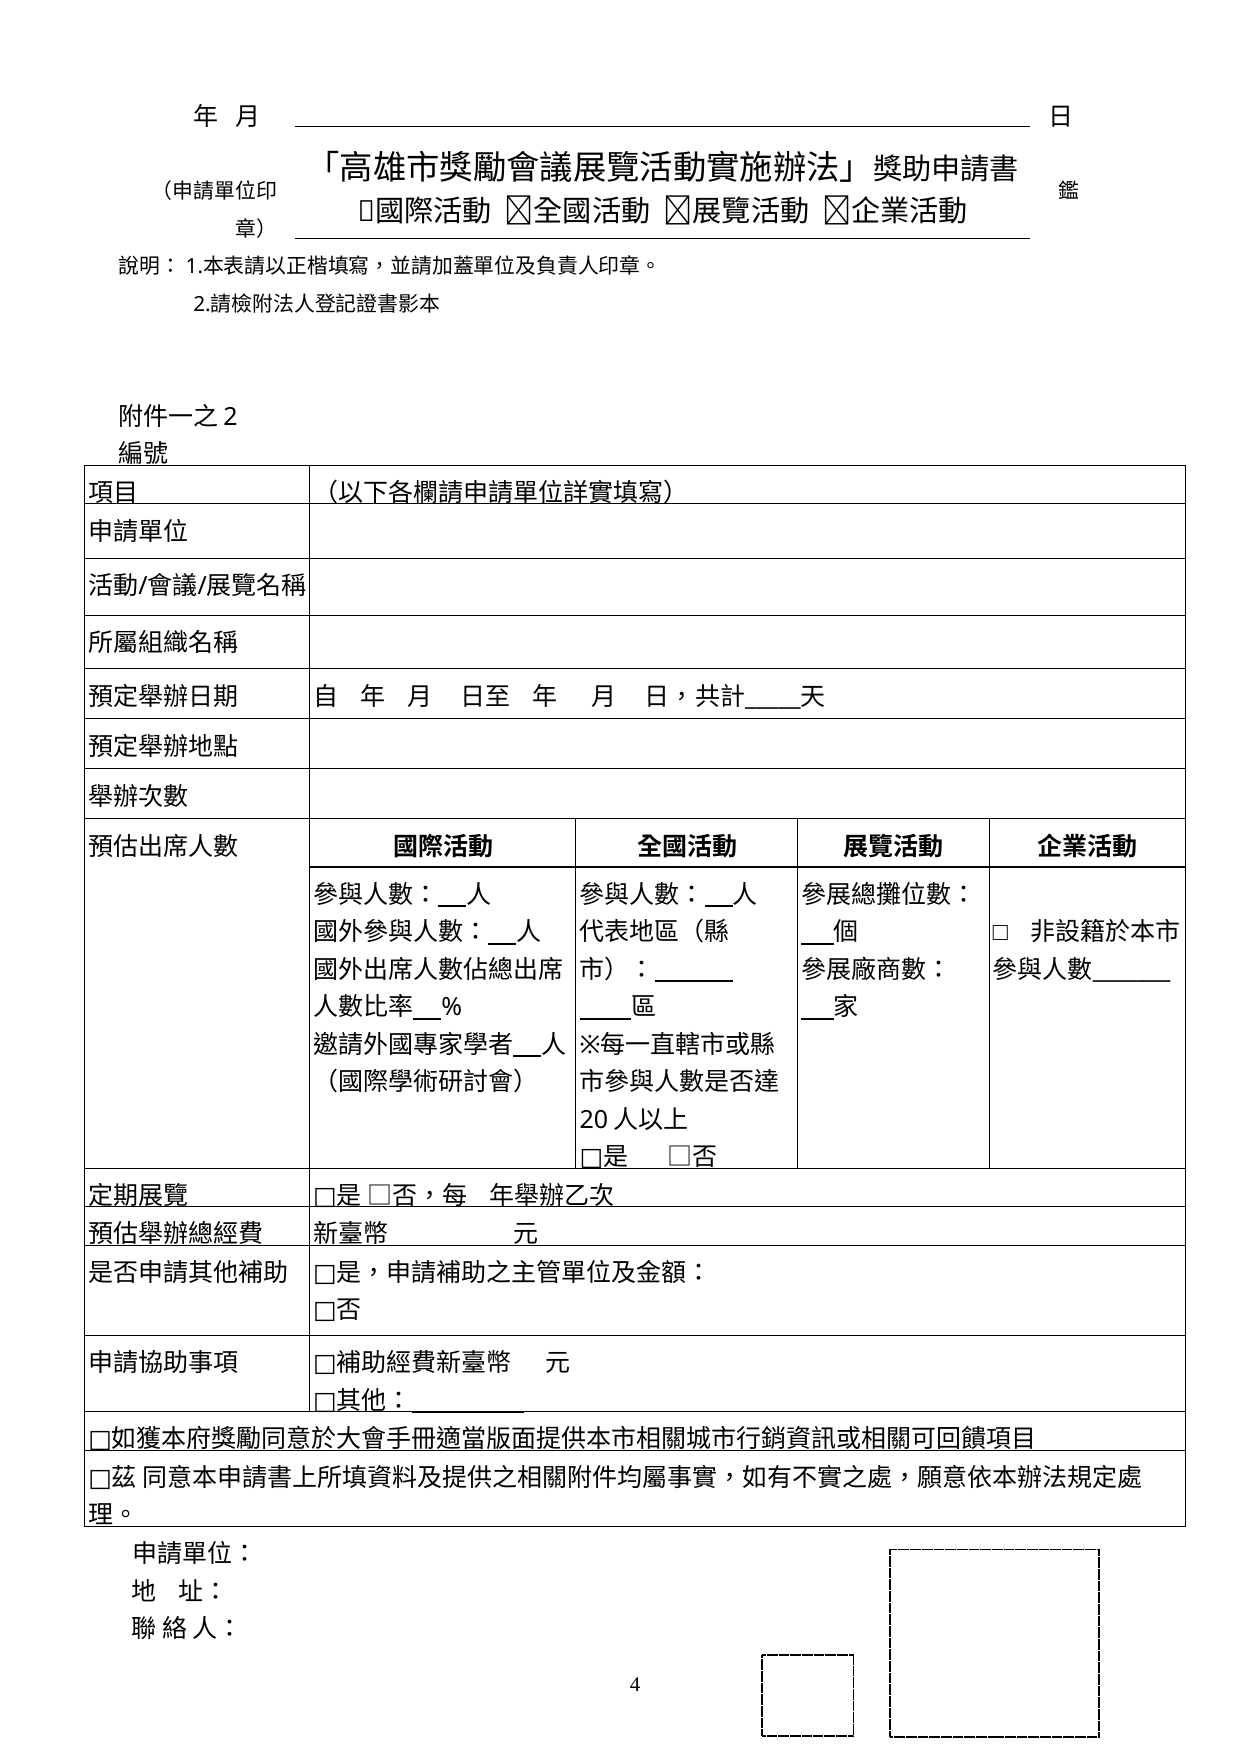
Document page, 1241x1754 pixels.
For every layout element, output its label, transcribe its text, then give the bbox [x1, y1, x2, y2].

text 2.請檢附法人登記證書影本 [193, 277, 1152, 314]
table_cell [310, 616, 1185, 668]
table_cell □茲 同意本申請書上所填資料及提供之相關附件均屬事實，如有不實之處，願意依本辦法規定處理。 [85, 1451, 1185, 1526]
table_cell 預估舉辦總經費 [85, 1207, 309, 1244]
table_cell 申請協助事項 [85, 1336, 309, 1411]
table_cell 所屬組織名稱 [85, 616, 309, 668]
text 年 月 日 [181, 89, 1152, 127]
table_header 項目 [85, 466, 309, 503]
table_cell 企業活動 [990, 819, 1185, 866]
table_cell 參與人數： 人 代表地區（縣市）： 區 ※每一直轄市或縣市參與人數是否達20人以上 □是 □否 [576, 868, 797, 1167]
text [1100, 1602, 1152, 1639]
text 申請單位： [118, 1527, 1152, 1564]
table_cell □補助經費新臺幣 元 □其他： [310, 1336, 1185, 1411]
text [1100, 1564, 1152, 1602]
table_cell [310, 719, 1185, 768]
table_cell 活動/會議/展覽名稱 [85, 559, 309, 615]
table_cell 舉辦次數 [85, 769, 309, 818]
text 聯 絡 人： [118, 1602, 890, 1639]
table_cell 預估出席人數 [85, 819, 309, 1167]
table_cell □如獲本府獎勵同意於大會手冊適當版面提供本市相關城市行銷資訊或相關可回饋項目 [85, 1412, 1185, 1449]
table_header 「高雄市獎勵會議展覽活動實施辦法」獎助申請書 國際活動 全國活動 展覽活動 企業活動 [295, 127, 1029, 237]
table_cell □是，申請補助之主管單位及金額： □否 [310, 1246, 1185, 1335]
table_cell 新臺幣 元 [310, 1207, 1185, 1244]
table_cell 自 年 月 日至 年 月 日，共計_____天 [310, 669, 1185, 718]
table_header （以下各欄請申請單位詳實填寫） [310, 466, 1185, 503]
table_cell 參展總攤位數： 個 參展廠商數： 家 [798, 868, 989, 1167]
text 說明： 1.本表請以正楷填寫，並請加蓋單位及負責人印章。 [118, 239, 1016, 277]
table_cell 國際活動 [310, 819, 575, 866]
table_cell 展覽活動 [798, 819, 989, 866]
text 附件一之2 [118, 389, 1152, 427]
table_cell 申請單位 [85, 504, 309, 557]
table_cell □是 □否，每 年舉辦乙次 [310, 1169, 1185, 1206]
text （申請單位印鑑章） [118, 164, 1079, 239]
table_cell [310, 769, 1185, 818]
table_cell 預定舉辦日期 [85, 669, 309, 718]
table_cell [310, 504, 1185, 557]
table_cell 參與人數： 人 國外參與人數： 人 國外出席人數佔總出席人數比率 % 邀請外國專家學者 人（國際學術研討會） [310, 868, 575, 1167]
text 地 址： [118, 1564, 890, 1602]
table_cell 預定舉辦地點 [85, 719, 309, 768]
table_cell 是否申請其他補助 [85, 1246, 309, 1335]
table_cell 定期展覽 [85, 1169, 309, 1206]
table_cell 非設籍於本市 參與人數_______ [990, 868, 1185, 1167]
text 編號 [118, 427, 1152, 464]
table_cell 全國活動 [576, 819, 797, 866]
table_cell [310, 559, 1185, 615]
